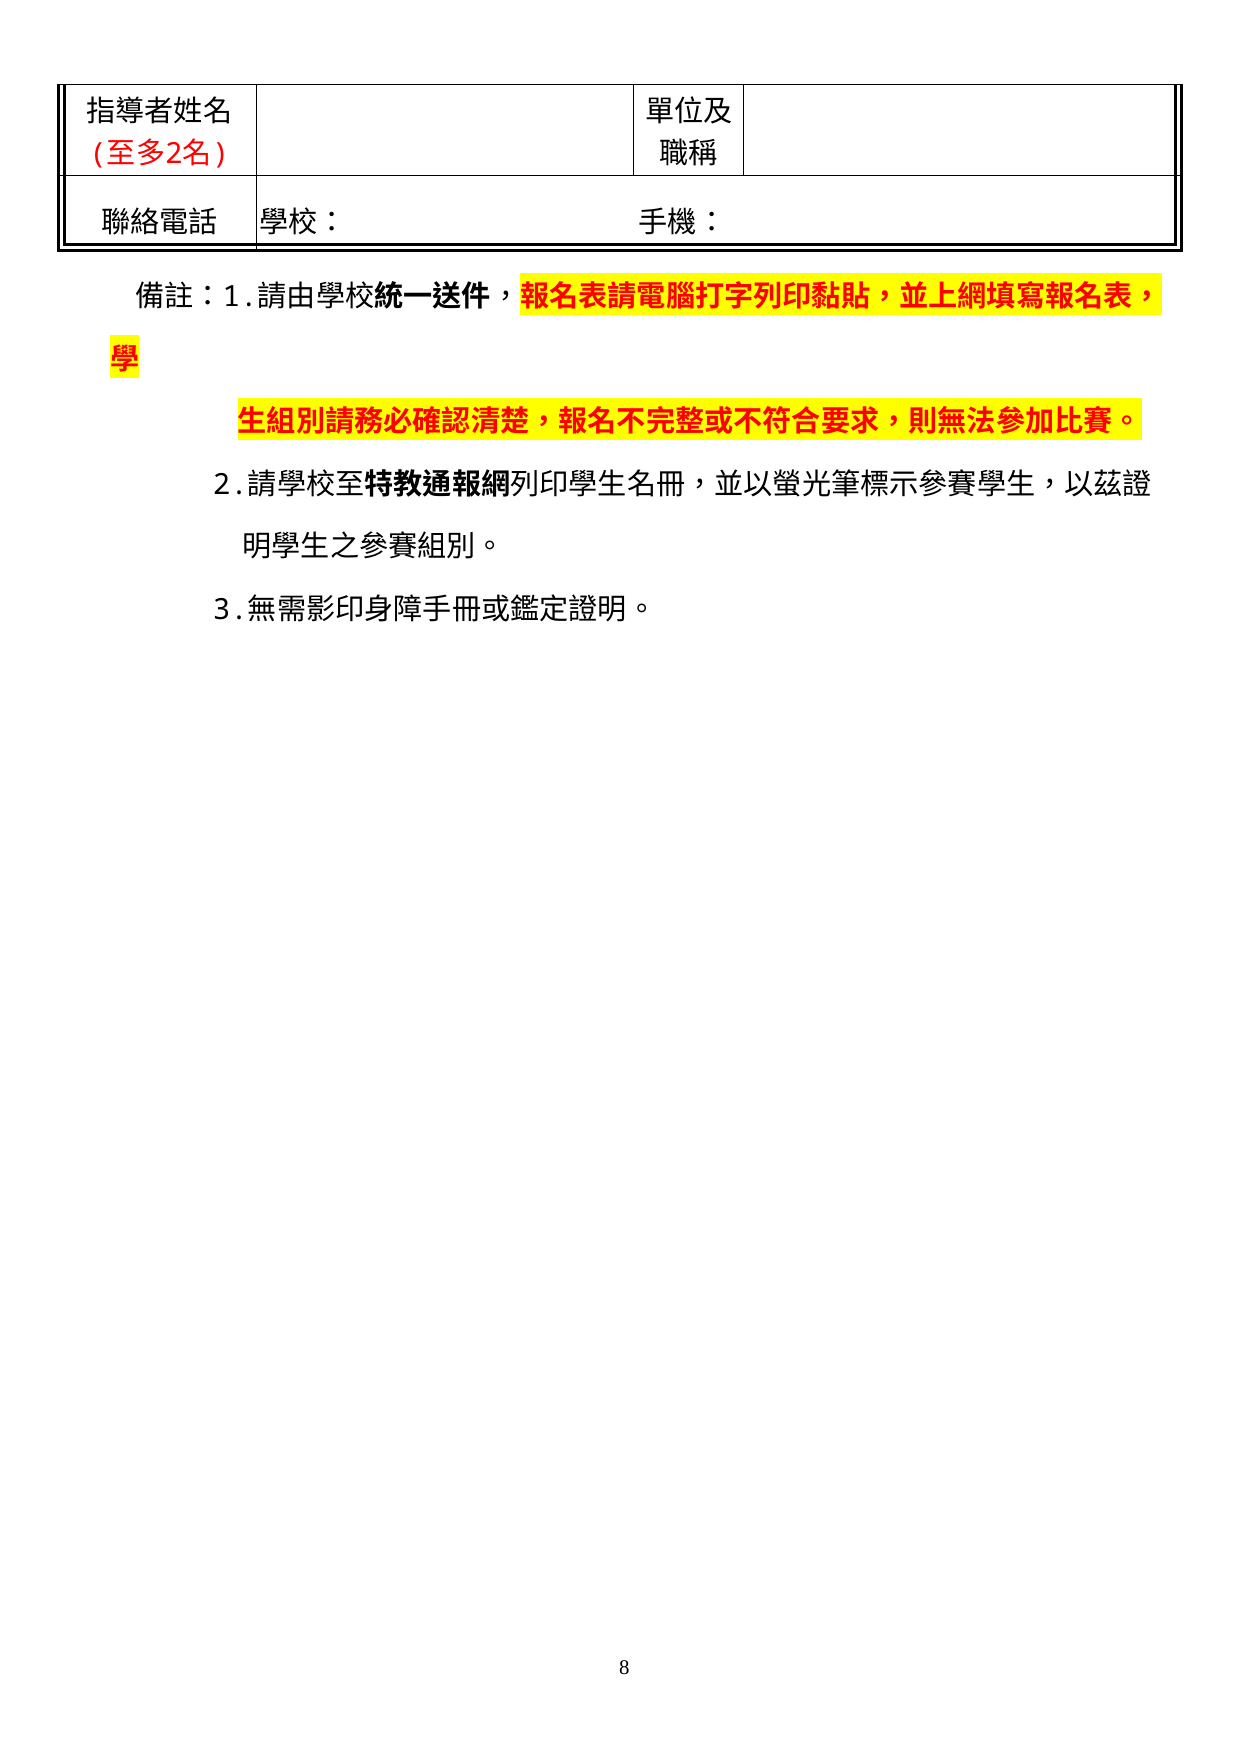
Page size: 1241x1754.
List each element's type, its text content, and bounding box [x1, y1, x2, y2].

table_cell [257, 85, 633, 175]
table_cell 聯絡電話 [66, 176, 256, 243]
text 備註：1.請由學校統一送件，報名表請電腦打字列印黏貼，並上網填寫報名表，學 [75, 252, 1165, 377]
text 生組別請務必確認清楚，報名不完整或不符合要求，則無法參加比賽。 [237, 377, 1165, 440]
table_cell [744, 85, 1174, 175]
table_cell 指導者姓名 (至多2名) [66, 85, 256, 175]
text 3.無需影印身障手冊或鑑定證明。 [213, 565, 1165, 627]
text 2.請學校至特教通報網列印學生名冊，並以螢光筆標示參賽學生，以茲證明學生之參賽組別。 [213, 440, 1165, 565]
table_cell 學校： 手機： [257, 176, 1174, 243]
table_cell 單位及 職稱 [634, 85, 743, 175]
